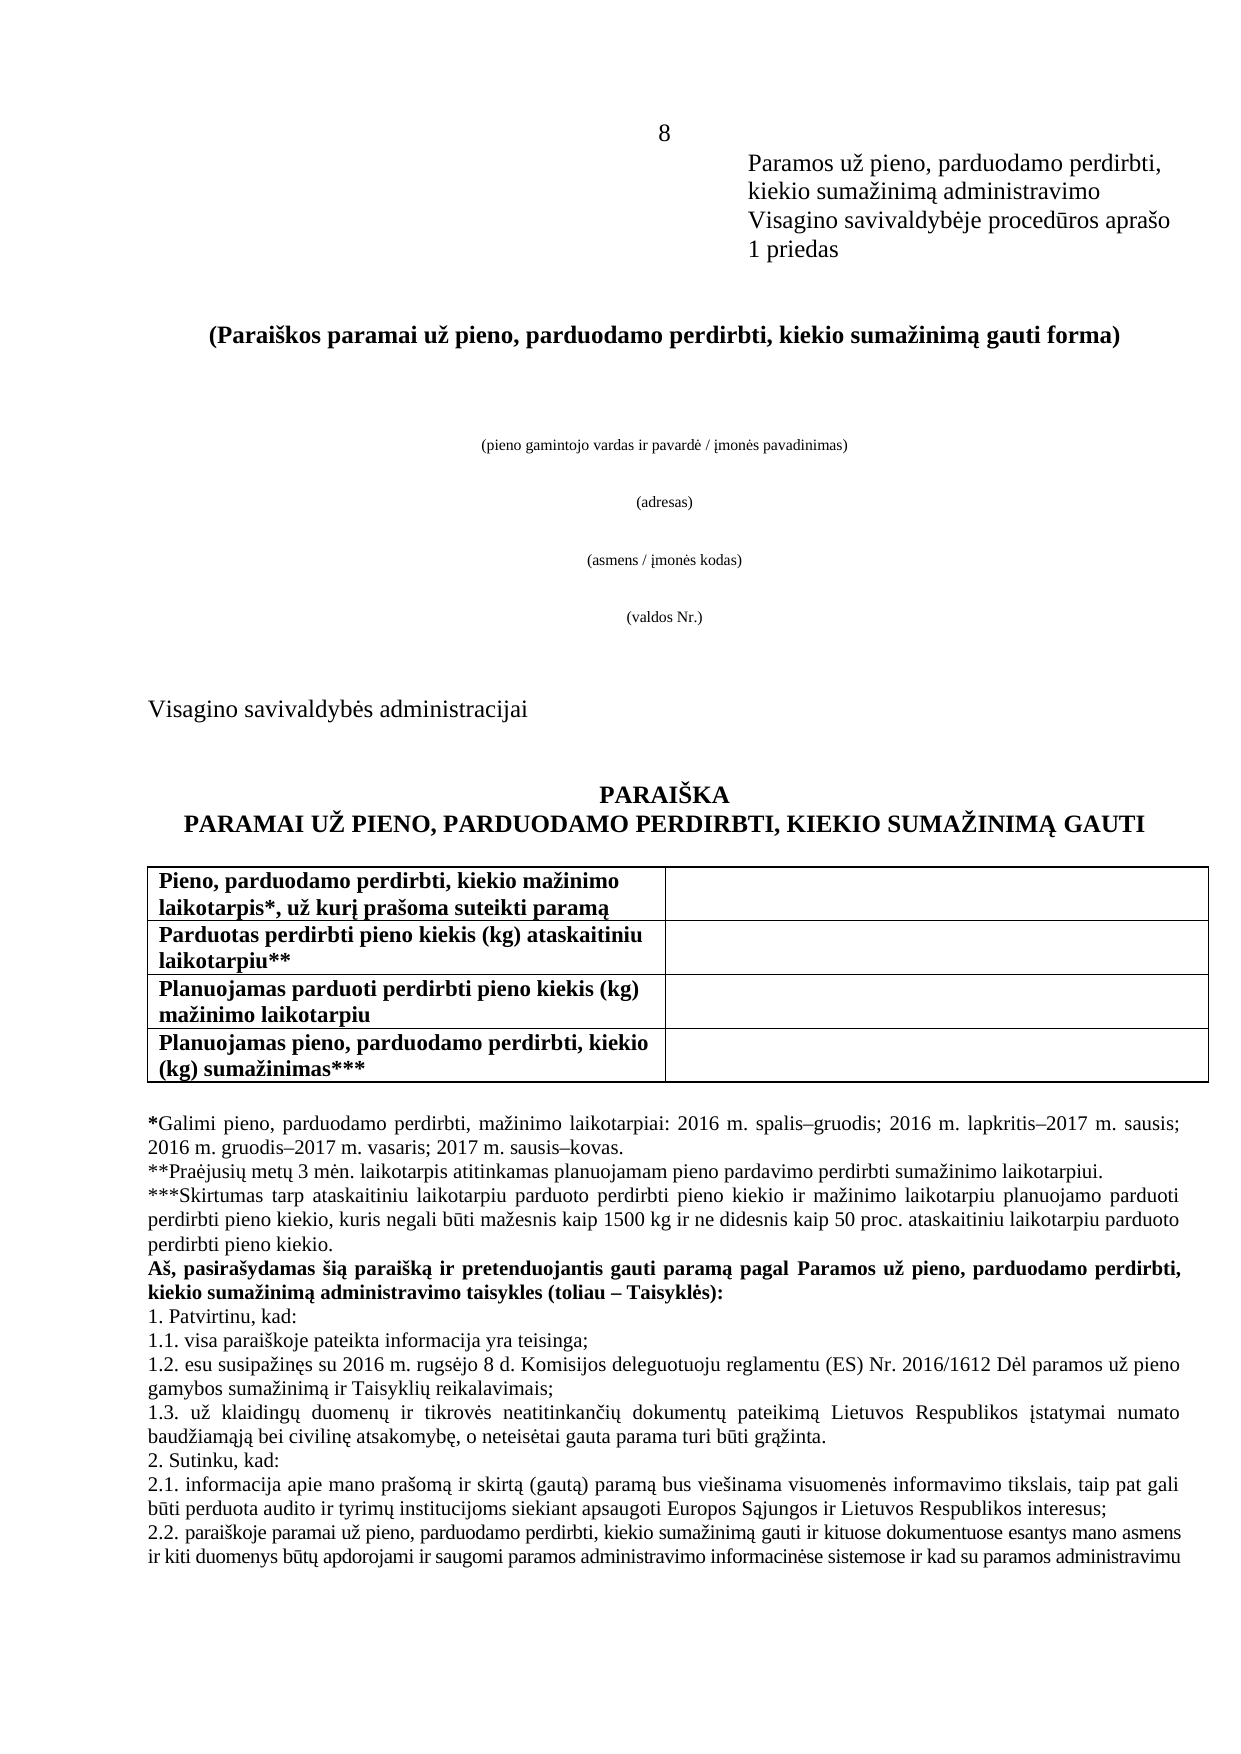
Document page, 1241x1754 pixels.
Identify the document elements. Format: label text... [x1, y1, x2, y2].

text 1.3. už klaidingų duomenų ir tikrovės neatitinkančių dokumentų pateikimą Lietuvos Respublikos įstatymai numato baudžiamąją bei civilinę atsakomybę, o neteisėtai gauta parama turi būti grąžinta. [148, 1400, 1181, 1448]
text ***Skirtumas tarp ataskaitiniu laikotarpiu parduoto perdirbti pieno kiekio ir mažinimo laikotarpiu planuojamo parduoti perdirbti pieno kiekio, kuris negali būti mažesnis kaip 1500 kg ir ne didesnis kaip 50 proc. ataskaitiniu laikotarpiu parduoto perdirbti pieno kiekio. [148, 1183, 1181, 1256]
table_cell [666, 1029, 1208, 1081]
text 1.1. visa paraiškoje pateikta informacija yra teisinga; [148, 1328, 1181, 1352]
text Paramos už pieno, parduodamo perdirbti, [148, 148, 1181, 176]
text **Praėjusių metų 3 mėn. laikotarpis atitinkamas planuojamam pieno pardavimo perdirbti sumažinimo laikotarpiui. [148, 1159, 1181, 1183]
text 2.1. informacija apie mano prašomą ir skirtą (gautą) paramą bus viešinama visuomenės informavimo tikslais, taip pat gali būti perduota audito ir tyrimų institucijoms siekiant apsaugoti Europos Sąjungos ir Lietuvos Respublikos interesus; [148, 1472, 1181, 1520]
table_cell [666, 921, 1208, 974]
text PARAMAI UŽ PIENO, PARDUODAMO PERDIRBTI, KIEKIO SUMAŽINIMĄ GAUTI [148, 809, 1181, 838]
text (pieno gamintojo vardas ir pavardė / įmonės pavadinimas) [148, 435, 1181, 464]
text 1. Patvirtinu, kad: [148, 1304, 1181, 1328]
table_header [666, 868, 1208, 920]
text Visagino savivaldybės administracijai [148, 694, 1181, 723]
table_cell Planuojamas pieno, parduodamo perdirbti, kiekio (kg) sumažinimas*** [148, 1029, 665, 1081]
text 2. Sutinku, kad: [148, 1448, 1181, 1472]
text Aš, pasirašydamas šią paraišką ir pretenduojantis gauti paramą pagal Paramos už pieno, parduodamo perdirbti, kiekio sumažinimą administravimo taisykles (toliau – Taisyklės): [148, 1256, 1181, 1304]
text Visagino savivaldybėje procedūros aprašo [148, 205, 1181, 234]
table_cell Planuojamas parduoti perdirbti pieno kiekis (kg) mažinimo laikotarpiu [148, 975, 665, 1028]
text *Galimi pieno, parduodamo perdirbti, mažinimo laikotarpiai: 2016 m. spalis–gruodis; 2016 m. lapkritis–2017 m. sausis; 2016 m. gruodis–2017 m. vasaris; 2017 m. sausis–kovas. [148, 1111, 1181, 1159]
text (adresas) [148, 493, 1181, 521]
table_cell [666, 975, 1208, 1028]
text (Paraiškos paramai už pieno, parduodamo perdirbti, kiekio sumažinimą gauti forma) [148, 320, 1181, 349]
text PARAIŠKA [148, 780, 1181, 809]
text 1 priedas [148, 234, 1181, 263]
text 1.2. esu susipažinęs su 2016 m. rugsėjo 8 d. Komisijos deleguotuoju reglamentu (ES) Nr. 2016/1612 Dėl paramos už pieno gamybos sumažinimą ir Taisyklių reikalavimais; [148, 1352, 1181, 1400]
table_header Pieno, parduodamo perdirbti, kiekio mažinimo laikotarpis*, už kurį prašoma suteikti paramą [148, 868, 665, 920]
table_cell Parduotas perdirbti pieno kiekis (kg) ataskaitiniu laikotarpiu** [148, 921, 665, 974]
text (asmens / įmonės kodas) [148, 550, 1181, 579]
text (valdos Nr.) [148, 608, 1181, 636]
text 2.2. paraiškoje paramai už pieno, parduodamo perdirbti, kiekio sumažinimą gauti ir kituose dokumentuose esantys mano asmens ir kiti duomenys būtų apdorojami ir saugomi paramos administravimo informacinėse sistemose ir kad su paramos administravimu [148, 1520, 1181, 1568]
text kiekio sumažinimą administravimo [148, 176, 1181, 205]
